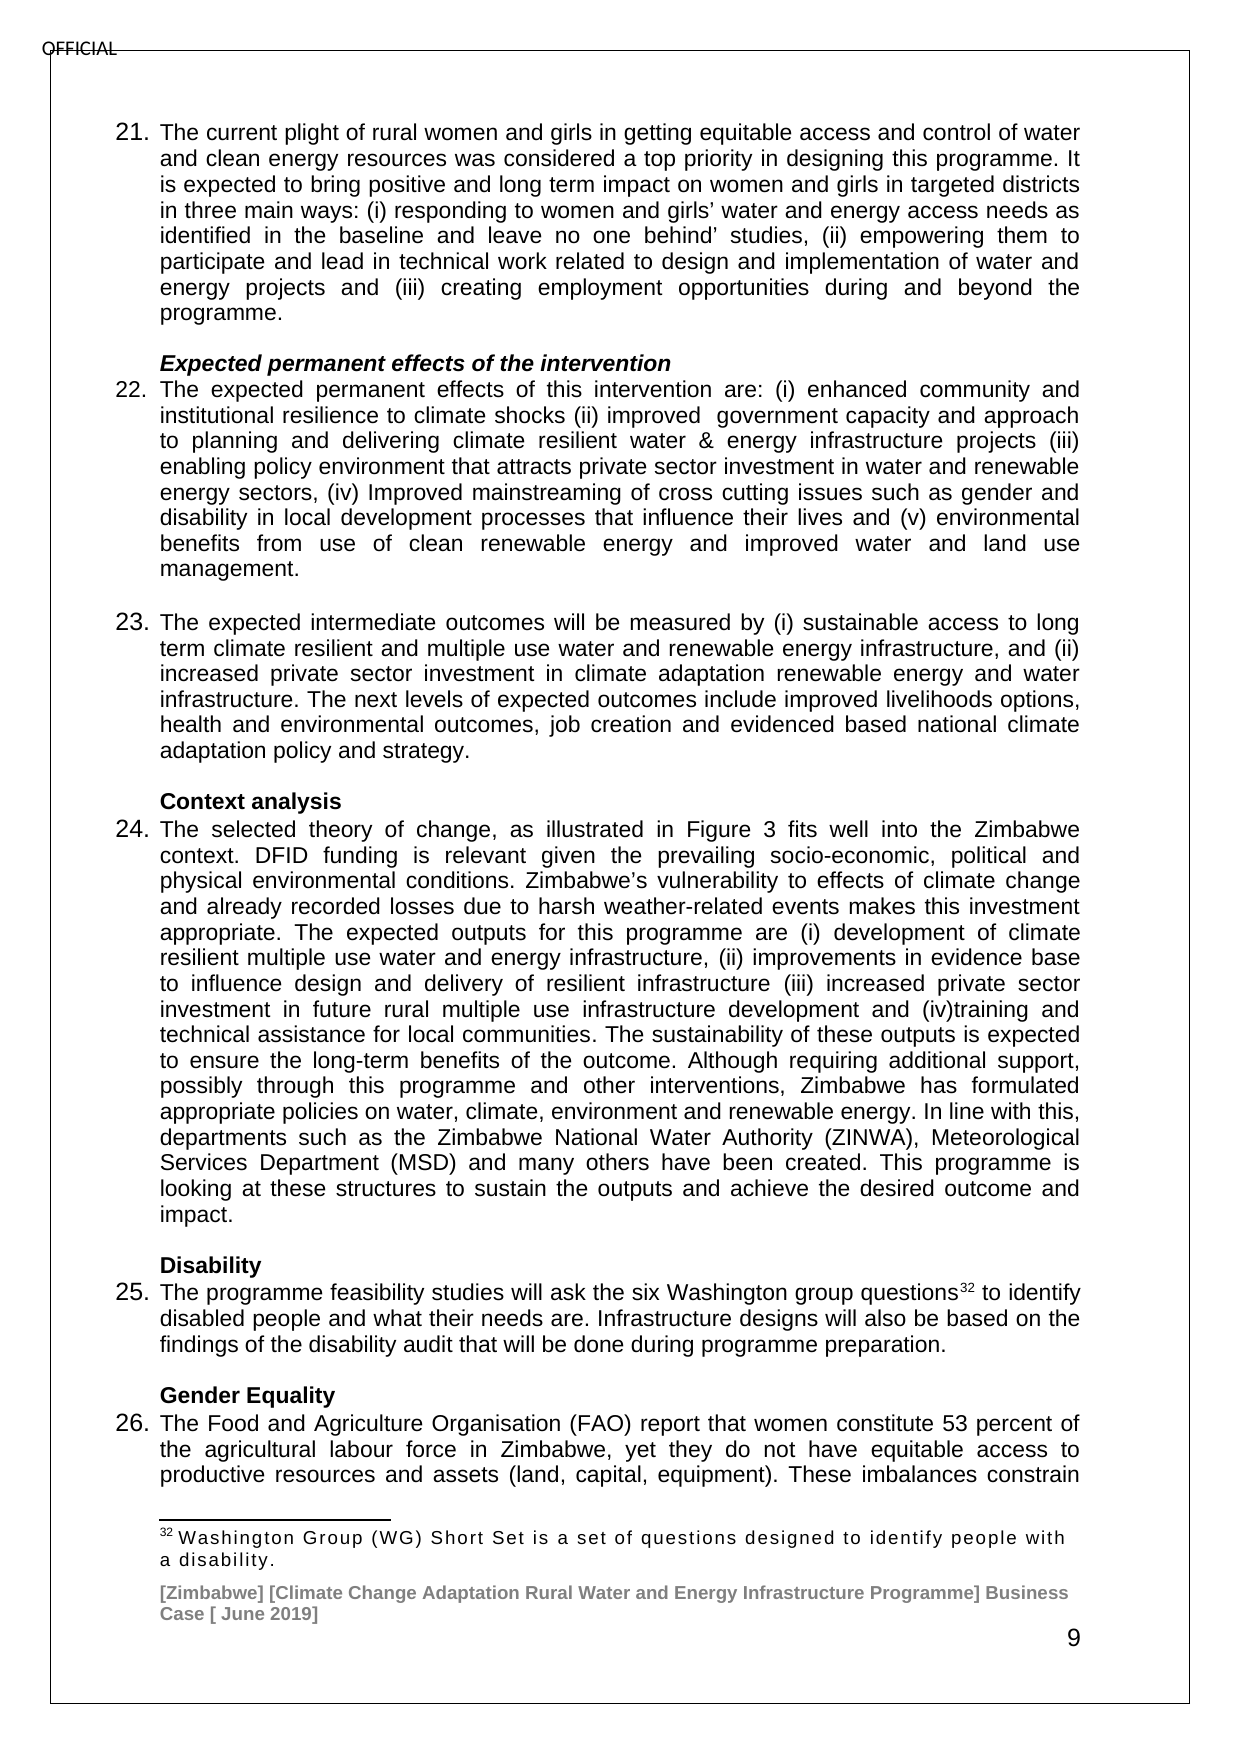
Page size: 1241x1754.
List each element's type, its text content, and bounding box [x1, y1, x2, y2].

text Disability [159, 1252, 1081, 1278]
text Gender Equality [159, 1383, 1081, 1408]
list The expected intermediate outcomes will be measured by (i) sustainable access to long term climate resilient and multiple use water and renewable energy infrastructure, and (ii) increased private sector investment in climate adaptation renewable energy and water infrastructure. The next levels of expected outcomes include improved livelihoods options, health and environmental outcomes, job creation and evidenced based national climate adaptation policy and strategy. [115, 607, 1081, 763]
text Context analysis [159, 789, 1081, 814]
list The programme feasibility studies will ask the six Washington group questions to identify disabled people and what their needs are. Infrastructure designs will also be based on the findings of the disability audit that will be done during programme preparation. [115, 1278, 1081, 1357]
list The Food and Agriculture Organisation (FAO) report that women constitute 53 percent of the agricultural labour force in Zimbabwe, yet they do not have equitable access to productive resources and assets (land, capital, equipment). These imbalances constrain [115, 1408, 1081, 1488]
list The expected permanent effects of this intervention are: (i) enhanced community and institutional resilience to climate shocks (ii) improved government capacity and approach to planning and delivering climate resilient water & energy infrastructure projects (iii) enabling policy environment that attracts private sector investment in water and renewable energy sectors, (iv) Improved mainstreaming of cross cutting issues such as gender and disability in local development processes that influence their lives and (v) environmental benefits from use of clean renewable energy and improved water and land use management. [115, 377, 1081, 582]
list The selected theory of change, as illustrated in Figure 3 fits well into the Zimbabwe context. DFID funding is relevant given the prevailing socio-economic, political and physical environmental conditions. Zimbabwe’s vulnerability to effects of climate change and already recorded losses due to harsh weather-related events makes this investment appropriate. The expected outputs for this programme are (i) development of climate resilient multiple use water and energy infrastructure, (ii) improvements in evidence base to influence design and delivery of resilient infrastructure (iii) increased private sector investment in future rural multiple use infrastructure development and (iv)training and technical assistance for local communities. The sustainability of these outputs is expected to ensure the long-term benefits of the outcome. Although requiring additional support, possibly through this programme and other interventions, Zimbabwe has formulated appropriate policies on water, climate, environment and renewable energy. In line with this, departments such as the Zimbabwe National Water Authority (ZINWA), Meteorological Services Department (MSD) and many others have been created. This programme is looking at these structures to sustain the outputs and achieve the desired outcome and impact. [115, 814, 1081, 1227]
text Expected permanent effects of the intervention [159, 351, 1081, 377]
list The current plight of rural women and girls in getting equitable access and control of water and clean energy resources was considered a top priority in designing this programme. It is expected to bring positive and long term impact on women and girls in targeted districts in three main ways: (i) responding to women and girls’ water and energy access needs as identified in the baseline and leave no one behind’ studies, (ii) empowering them to participate and lead in technical work related to design and implementation of water and energy projects and (iii) creating employment opportunities during and beyond the programme. [115, 118, 1081, 325]
list Washington Group (WG) Short Set is a set of questions designed to identify people with a disability. [159, 1526, 1081, 1570]
